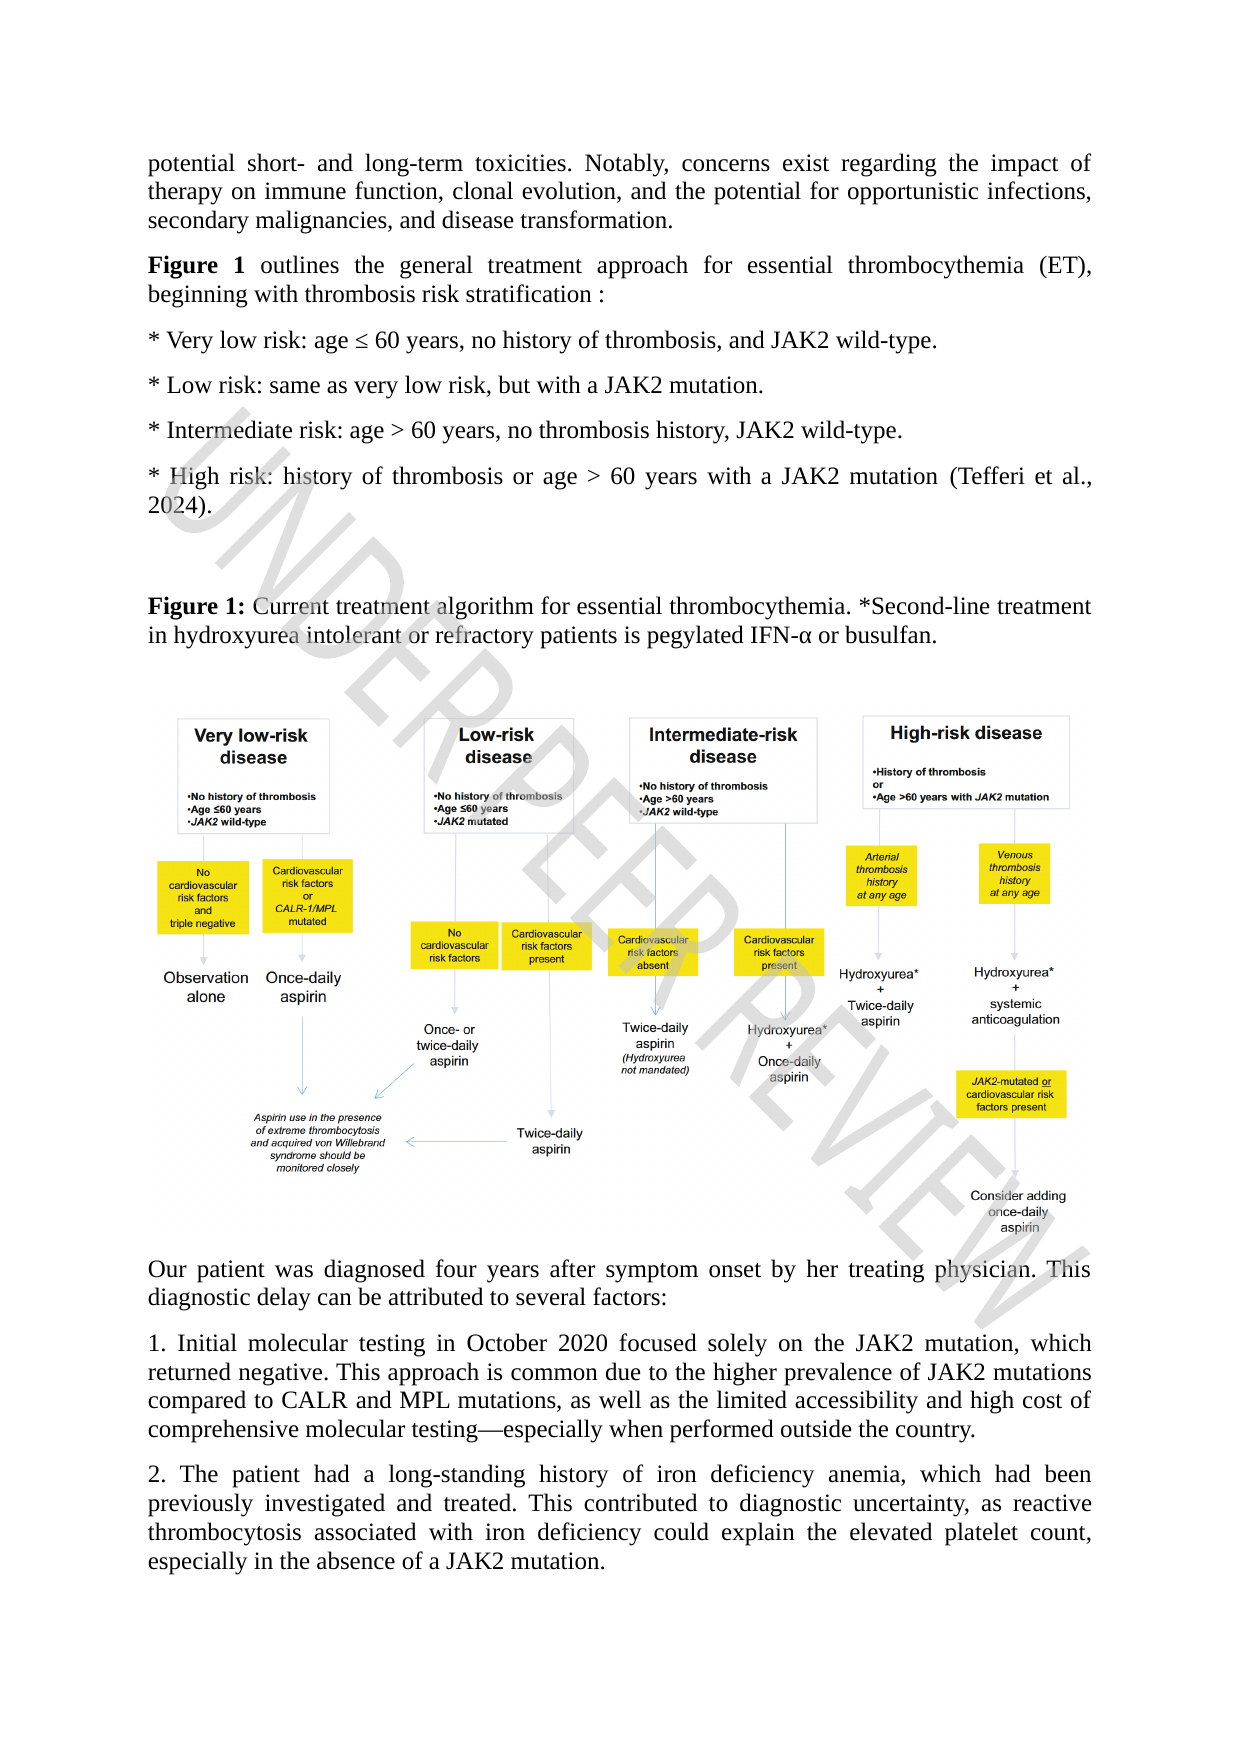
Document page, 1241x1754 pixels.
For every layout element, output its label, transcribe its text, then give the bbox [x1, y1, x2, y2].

text potential short- and long-term toxicities. Notably, concerns exist regarding the impact of therapy on immune function, clonal evolution, and the potential for opportunistic infections, secondary malignancies, and disease transformation. [148, 148, 1093, 234]
text Our patient was diagnosed four years after symptom onset by her treating physician. This diagnostic delay can be attributed to several factors: [996, 1254, 1069, 1307]
text * High risk: history of thrombosis or age > 60 years with a JAK2 mutation (Tefferi et al., 2024). [148, 461, 187, 518]
text * Intermediate risk: age > 60 years, no thrombosis history, JAK2 wild-type. [148, 416, 232, 444]
text Our patient was diagnosed four years after symptom onset by her treating physician. This diagnostic delay can be attributed to several factors: [1010, 1254, 1093, 1311]
text * Low risk: same as very low risk, but with a JAK2 mutation. [148, 370, 1093, 399]
text * Intermediate risk: age > 60 years, no thrombosis history, JAK2 wild-type. [222, 416, 1093, 444]
text 2. The patient had a long-standing history of iron deficiency anemia, which had been previously investigated and treated. This contributed to diagnostic uncertainty, as reactive thrombocytosis associated with iron deficiency could explain the elevated platelet count, especially in the absence of a JAK2 mutation. [148, 1459, 1093, 1574]
text 1. Initial molecular testing in October 2020 focused solely on the JAK2 mutation, which returned negative. This approach is common due to the higher prevalence of JAK2 mutations compared to CALR and MPL mutations, as well as the limited accessibility and high cost of comprehensive molecular testing—especially when performed outside the country. [148, 1328, 1093, 1443]
text Figure 1: Current treatment algorithm for essential thrombocythemia. *Second-line treatment in hydroxyurea intolerant or refractory patients is pegylated IFN-α or busulfan. [148, 591, 317, 648]
text * High risk: history of thrombosis or age > 60 years with a JAK2 mutation (Tefferi et al., 2024). [178, 461, 267, 518]
text Figure 1: Current treatment algorithm for essential thrombocythemia. *Second-line treatment in hydroxyurea intolerant or refractory patients is pegylated IFN-α or busulfan. [300, 591, 389, 645]
text Figure 1 outlines the general treatment approach for essential thrombocythemia (ET), beginning with thrombosis risk stratification : [148, 251, 1093, 308]
text * High risk: history of thrombosis or age > 60 years with a JAK2 mutation (Tefferi et al., 2024). [228, 461, 1093, 518]
text * Very low risk: age ≤ 60 years, no history of thrombosis, and JAK2 wild-type. [148, 325, 1093, 353]
text Figure 1: Current treatment algorithm for essential thrombocythemia. *Second-line treatment in hydroxyurea intolerant or refractory patients is pegylated IFN-α or busulfan. [360, 591, 1093, 648]
text Our patient was diagnosed four years after symptom onset by her treating physician. This diagnostic delay can be attributed to several factors: [148, 1254, 1018, 1311]
